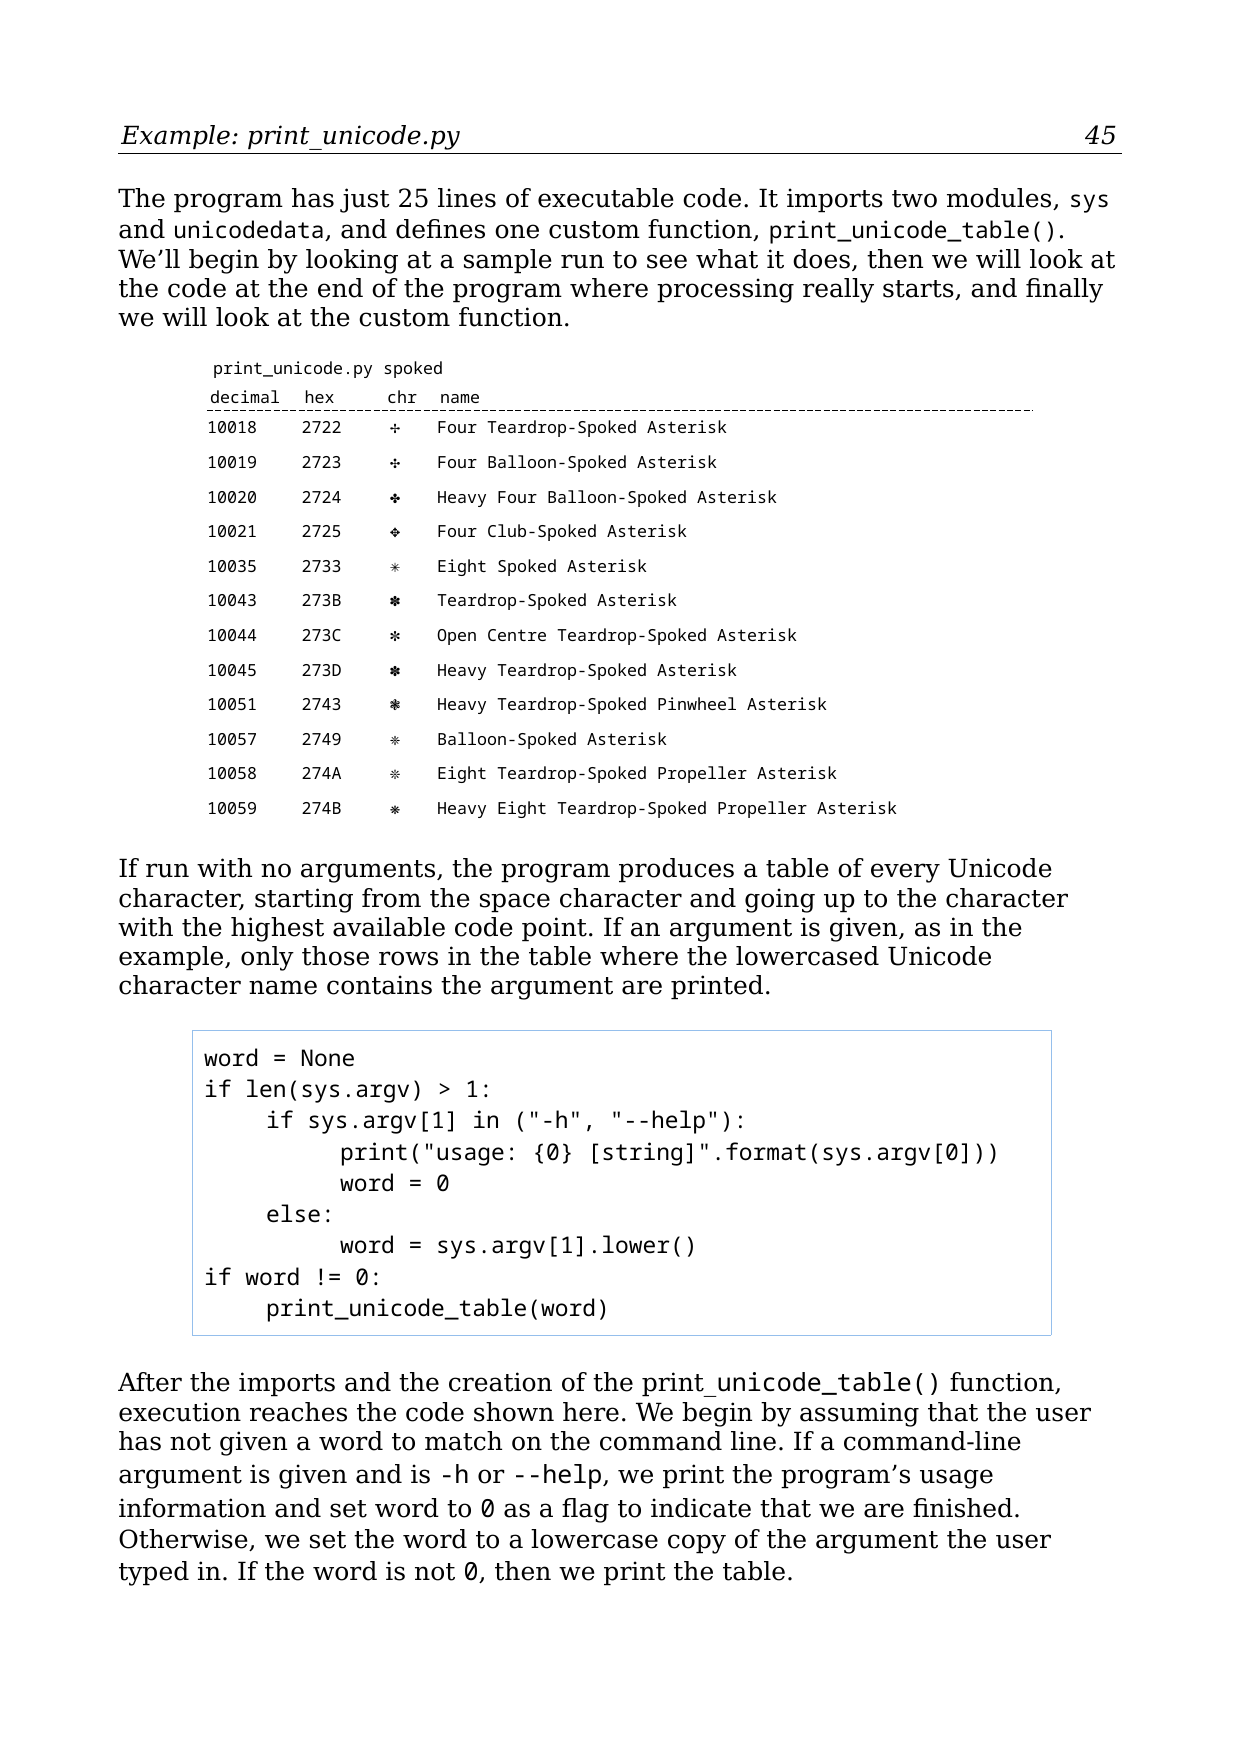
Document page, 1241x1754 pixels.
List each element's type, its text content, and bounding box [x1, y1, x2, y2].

text if word != 0: [193, 1249, 1051, 1280]
table_cell 2722 [301, 410, 384, 445]
table_cell Four Club-Spoked Asterisk [437, 514, 1033, 548]
text word = None [193, 1031, 1051, 1061]
table_cell Balloon-Spoked Asterisk [437, 721, 1033, 756]
text The program has just 25 lines of executable code. It imports two modules, sys and unicodedata, and defines one custom function, print_unicode_table(). We’ll begin by looking at a sample run to see what it does, then we will look at the code at the end of the program where processing really starts, and finally we will look at the custom function. [118, 183, 1122, 333]
table_cell 274A [301, 756, 384, 791]
table_cell ❈ [384, 721, 437, 756]
table_cell ✥ [384, 514, 437, 548]
table_cell 10051 [207, 687, 301, 721]
table_cell ✽ [384, 652, 437, 687]
table_header print_unicode.py spoked [207, 356, 1033, 385]
table_cell ❊ [384, 756, 437, 791]
table_cell 10045 [207, 652, 301, 687]
table_cell Four Balloon-Spoked Asterisk [437, 445, 1033, 479]
table_cell 273B [301, 583, 384, 618]
table_cell Heavy Four Balloon-Spoked Asterisk [437, 479, 1033, 514]
table_cell name [437, 385, 1033, 410]
table_cell ❋ [384, 791, 437, 825]
table_cell Heavy Teardrop-Spoked Pinwheel Asterisk [437, 687, 1033, 721]
table_cell 2723 [301, 445, 384, 479]
table_cell Heavy Teardrop-Spoked Asterisk [437, 652, 1033, 687]
table_cell ✽ [384, 583, 437, 618]
text if sys.argv[1] in ("-h", "--help"): [193, 1092, 1051, 1124]
table_cell 274B [301, 791, 384, 825]
table_cell hex [301, 385, 384, 410]
table_cell 10021 [207, 514, 301, 548]
table_cell 2749 [301, 721, 384, 756]
text print("usage: {0} [string]".format(sys.argv[0])) [193, 1124, 1051, 1155]
table_cell Four Teardrop-Spoked Asterisk [437, 410, 1033, 445]
table_cell 273C [301, 618, 384, 652]
table_cell 273D [301, 652, 384, 687]
text else: [193, 1186, 1051, 1217]
table_cell decimal [207, 385, 301, 410]
text After the imports and the creation of the print_unicode_table() function, execution reaches the code shown here. We begin by assuming that the user has not given a word to match on the command line. If a command-line argument is given and is -h or --help, we print the program’s usage information and set word to 0 as a flag to indicate that we are finished. Otherwise, we set the word to a lowercase copy of the argument the user typed in. If the word is not 0, then we print the table. [118, 1364, 1122, 1588]
table_cell 2724 [301, 479, 384, 514]
table_cell ✳ [384, 549, 437, 583]
table_cell 10043 [207, 583, 301, 618]
table_cell Eight Spoked Asterisk [437, 549, 1033, 583]
table_cell 10020 [207, 479, 301, 514]
table_cell ✼ [384, 618, 437, 652]
table_cell 2743 [301, 687, 384, 721]
table_cell ✢ [384, 410, 437, 445]
table_cell Eight Teardrop-Spoked Propeller Asterisk [437, 756, 1033, 791]
text word = sys.argv[1].lower() [193, 1217, 1051, 1249]
table_cell 10018 [207, 410, 301, 445]
text If run with no arguments, the program produces a table of every Unicode character, starting from the space character and going up to the character with the highest available code point. If an argument is given, as in the example, only those rows in the table where the lowercased Unicode character name contains the argument are printed. [118, 854, 1122, 1000]
table_cell Open Centre Teardrop-Spoked Asterisk [437, 618, 1033, 652]
table_cell 10019 [207, 445, 301, 479]
table_cell 10035 [207, 549, 301, 583]
text print_unicode_table(word) [193, 1280, 1051, 1335]
table_cell 2733 [301, 549, 384, 583]
table_cell 10058 [207, 756, 301, 791]
table_cell 10057 [207, 721, 301, 756]
table_cell chr [384, 385, 437, 410]
text if len(sys.argv) > 1: [193, 1061, 1051, 1092]
table_cell 10044 [207, 618, 301, 652]
table_cell 10059 [207, 791, 301, 825]
table_cell 2725 [301, 514, 384, 548]
table_cell Heavy Eight Teardrop-Spoked Propeller Asterisk [437, 791, 1033, 825]
table_cell ❃ [384, 687, 437, 721]
table_cell ✤ [384, 479, 437, 514]
table_cell ✣ [384, 445, 437, 479]
table_cell Teardrop-Spoked Asterisk [437, 583, 1033, 618]
text word = 0 [193, 1155, 1051, 1186]
